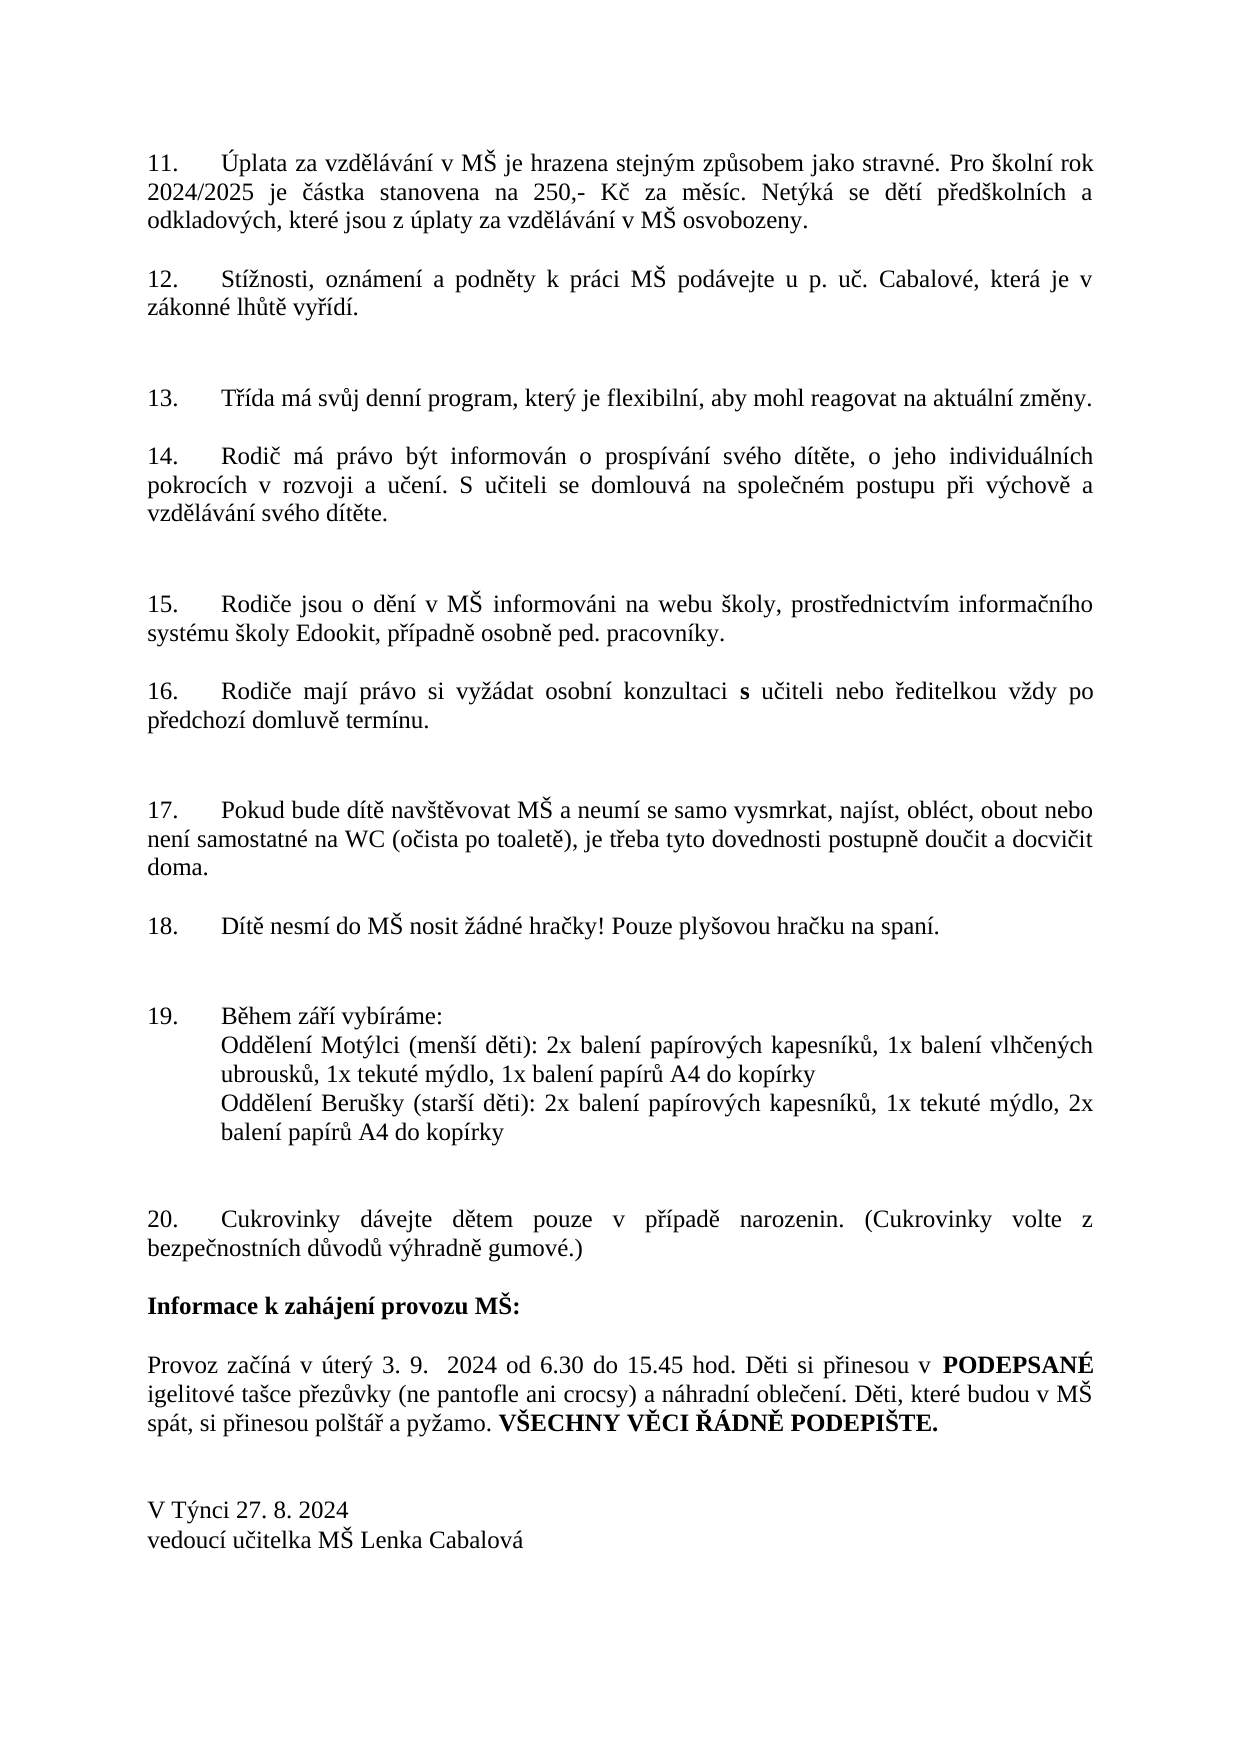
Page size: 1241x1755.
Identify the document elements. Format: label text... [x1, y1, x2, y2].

list Cukrovinky dávejte dětem pouze v případě narozenin. (Cukrovinky volte z bezpečnostních důvodů výhradně gumové.) [147, 1204, 1094, 1262]
list Rodiče mají právo si vyžádat osobní konzultaci s učiteli nebo ředitelkou vždy po předchozí domluvě termínu. [147, 676, 1094, 733]
list Třída má svůj denní program, který je flexibilní, aby mohl reagovat na aktuální změny. [147, 383, 1094, 411]
text Oddělení Berušky (starší děti): 2x balení papírových kapesníků, 1x tekuté mýdlo, 2x balení papírů A4 do kopírky [221, 1088, 1094, 1146]
list Rodič má právo být informován o prospívání svého dítěte, o jeho individuálních pokrocích v rozvoji a učení. S učiteli se domlouvá na společném postupu při výchově a vzdělávání svého dítěte. [147, 441, 1094, 527]
text vedoucí učitelka MŠ Lenka Cabalová [147, 1525, 1094, 1553]
list Úplata za vzdělávání v MŠ je hrazena stejným způsobem jako stravné. Pro školní rok 2024/2025 je částka stanovena na 250,- Kč za měsíc. Netýká se dětí předškolních a odkladových, které jsou z úplaty za vzdělávání v MŠ osvobozeny. [147, 148, 1094, 234]
list Během září vybíráme: [147, 1001, 1094, 1030]
text Provoz začíná v úterý 3. 9. 2024 od 6.30 do 15.45 hod. Děti si přinesou v PODEPSANÉ igelitové tašce přezůvky (ne pantofle ani crocsy) a náhradní oblečení. Děti, které budou v MŠ spát, si přinesou polštář a pyžamo. VŠECHNY VĚCI ŘÁDNĚ PODEPIŠTE. [147, 1350, 1094, 1437]
list Dítě nesmí do MŠ nosit žádné hračky! Pouze plyšovou hračku na spaní. [147, 911, 1094, 939]
list Rodiče jsou o dění v MŠ informováni na webu školy, prostřednictvím informačního systému školy Edookit, případně osobně ped. pracovníky. [147, 589, 1094, 646]
text Oddělení Motýlci (menší děti): 2x balení papírových kapesníků, 1x balení vlhčených ubrousků, 1x tekuté mýdlo, 1x balení papírů A4 do kopírky [221, 1030, 1094, 1088]
list Pokud bude dítě navštěvovat MŠ a neumí se samo vysmrkat, najíst, obléct, obout nebo není samostatné na WC (očista po toaletě), je třeba tyto dovednosti postupně doučit a docvičit doma. [147, 795, 1094, 881]
list Stížnosti, oznámení a podněty k práci MŠ podávejte u p. uč. Cabalové, která je v zákonné lhůtě vyřídí. [147, 264, 1094, 321]
text V Týnci 27. 8. 2024 [147, 1496, 1094, 1524]
text Informace k zahájení provozu MŠ: [147, 1291, 1094, 1320]
